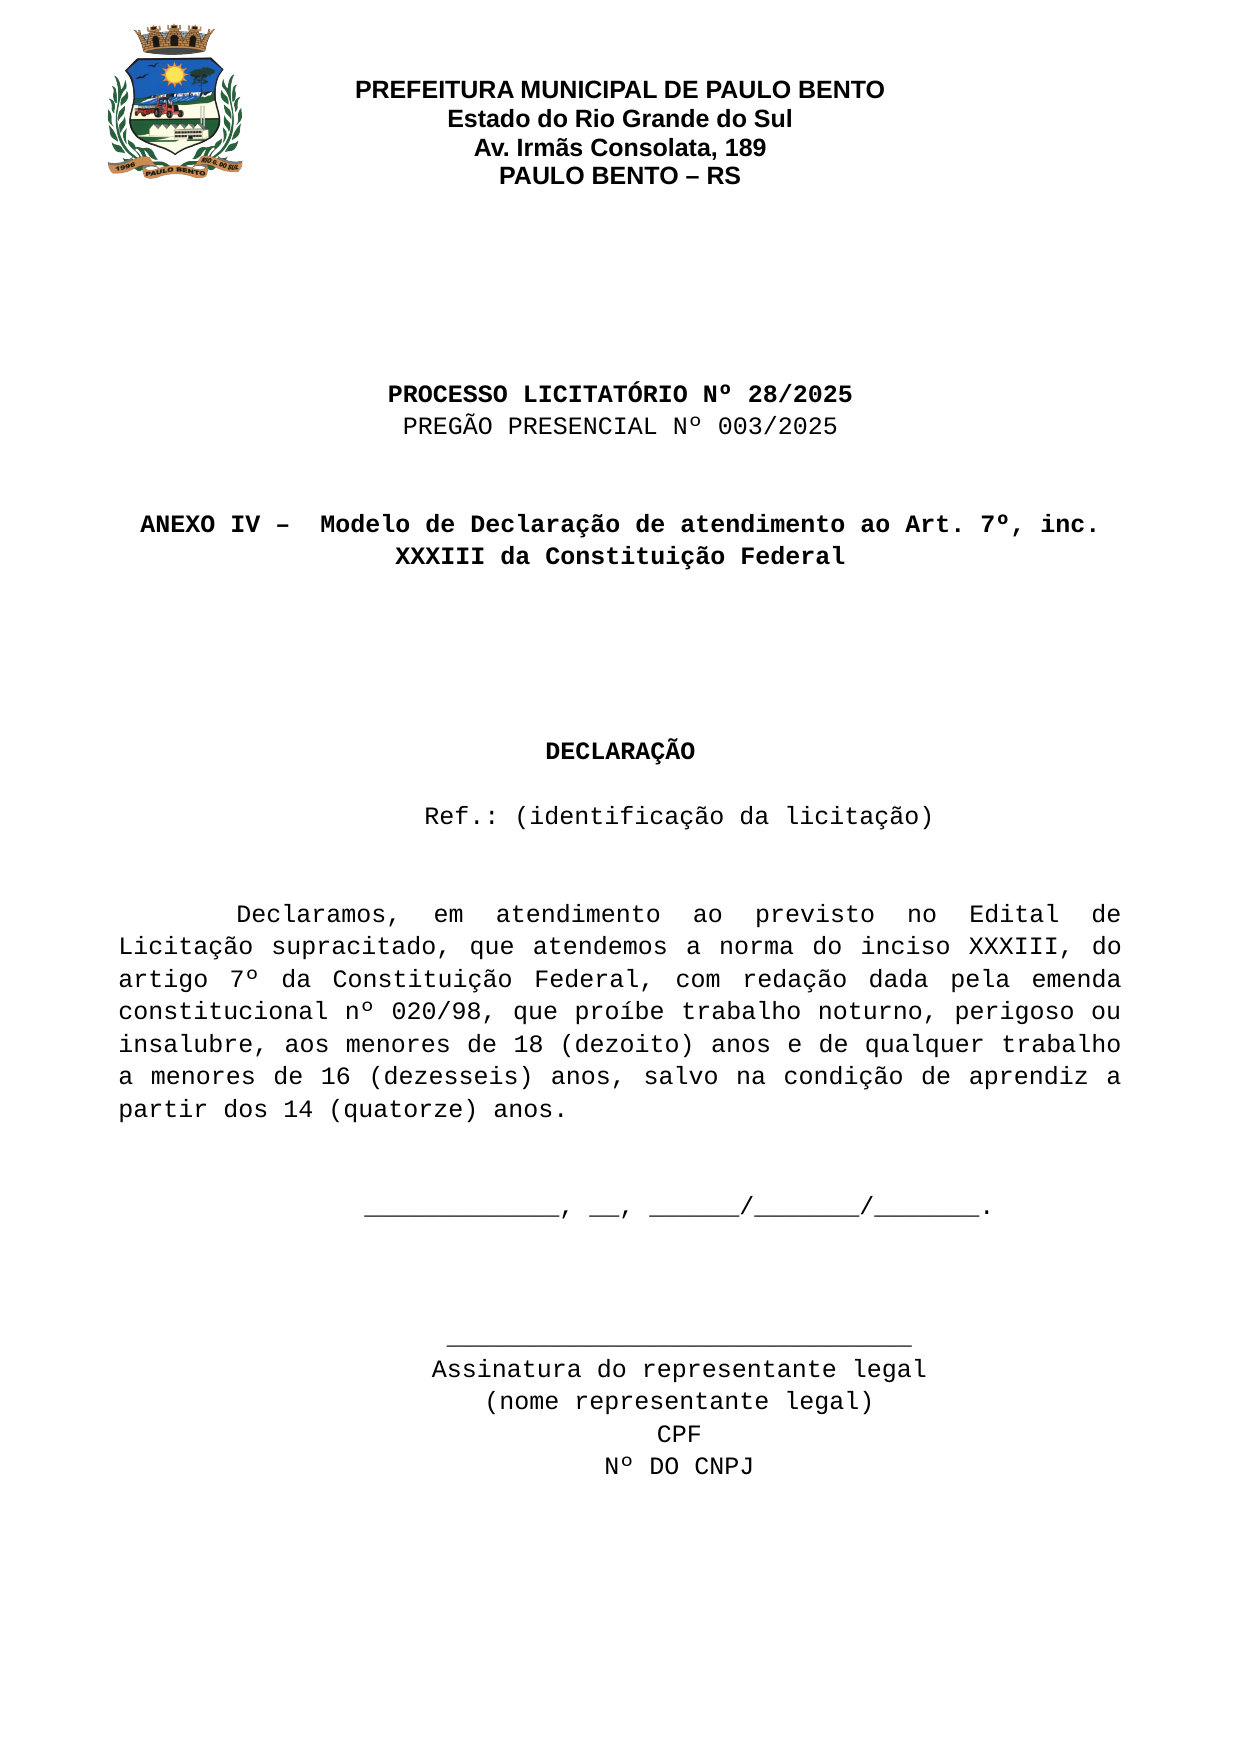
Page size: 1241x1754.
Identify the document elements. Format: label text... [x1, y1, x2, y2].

text PREGÃO PRESENCIAL Nº 003/2025 [118, 414, 1122, 442]
text Ref.: (identificação da licitação) [118, 804, 1122, 832]
picture [107, 23, 243, 179]
text Assinatura do representante legal [118, 1356, 1122, 1384]
subtitle PROCESSO LICITATÓRIO Nº 28/2025 [118, 381, 1122, 409]
text Declaramos, em atendimento ao previsto no Edital de Licitação supracitado, que atendemos a norma do inciso XXXIII, do artigo 7º da Constituição Federal, com redação dada pela emenda constitucional nº 020/98, que proíbe trabalho noturno, perigoso ou insalubre, aos menores de 18 (dezoito) anos e de qualquer trabalho a menores de 16 (dezesseis) anos, salvo na condição de aprendiz a partir dos 14 (quatorze) anos. [118, 901, 1122, 1124]
text DECLARAÇÃO [118, 739, 1122, 767]
text (nome representante legal) [118, 1389, 1122, 1417]
text CPF [118, 1421, 1122, 1449]
text ANEXO IV – Modelo de Declaração de atendimento ao Art. 7º, inc. XXXIII da Constituição Federal [118, 511, 1122, 572]
text _______________________________ [118, 1324, 1122, 1352]
text Nº DO CNPJ [118, 1454, 1122, 1482]
text _____________, __, ______/_______/_______. [118, 1194, 1122, 1222]
